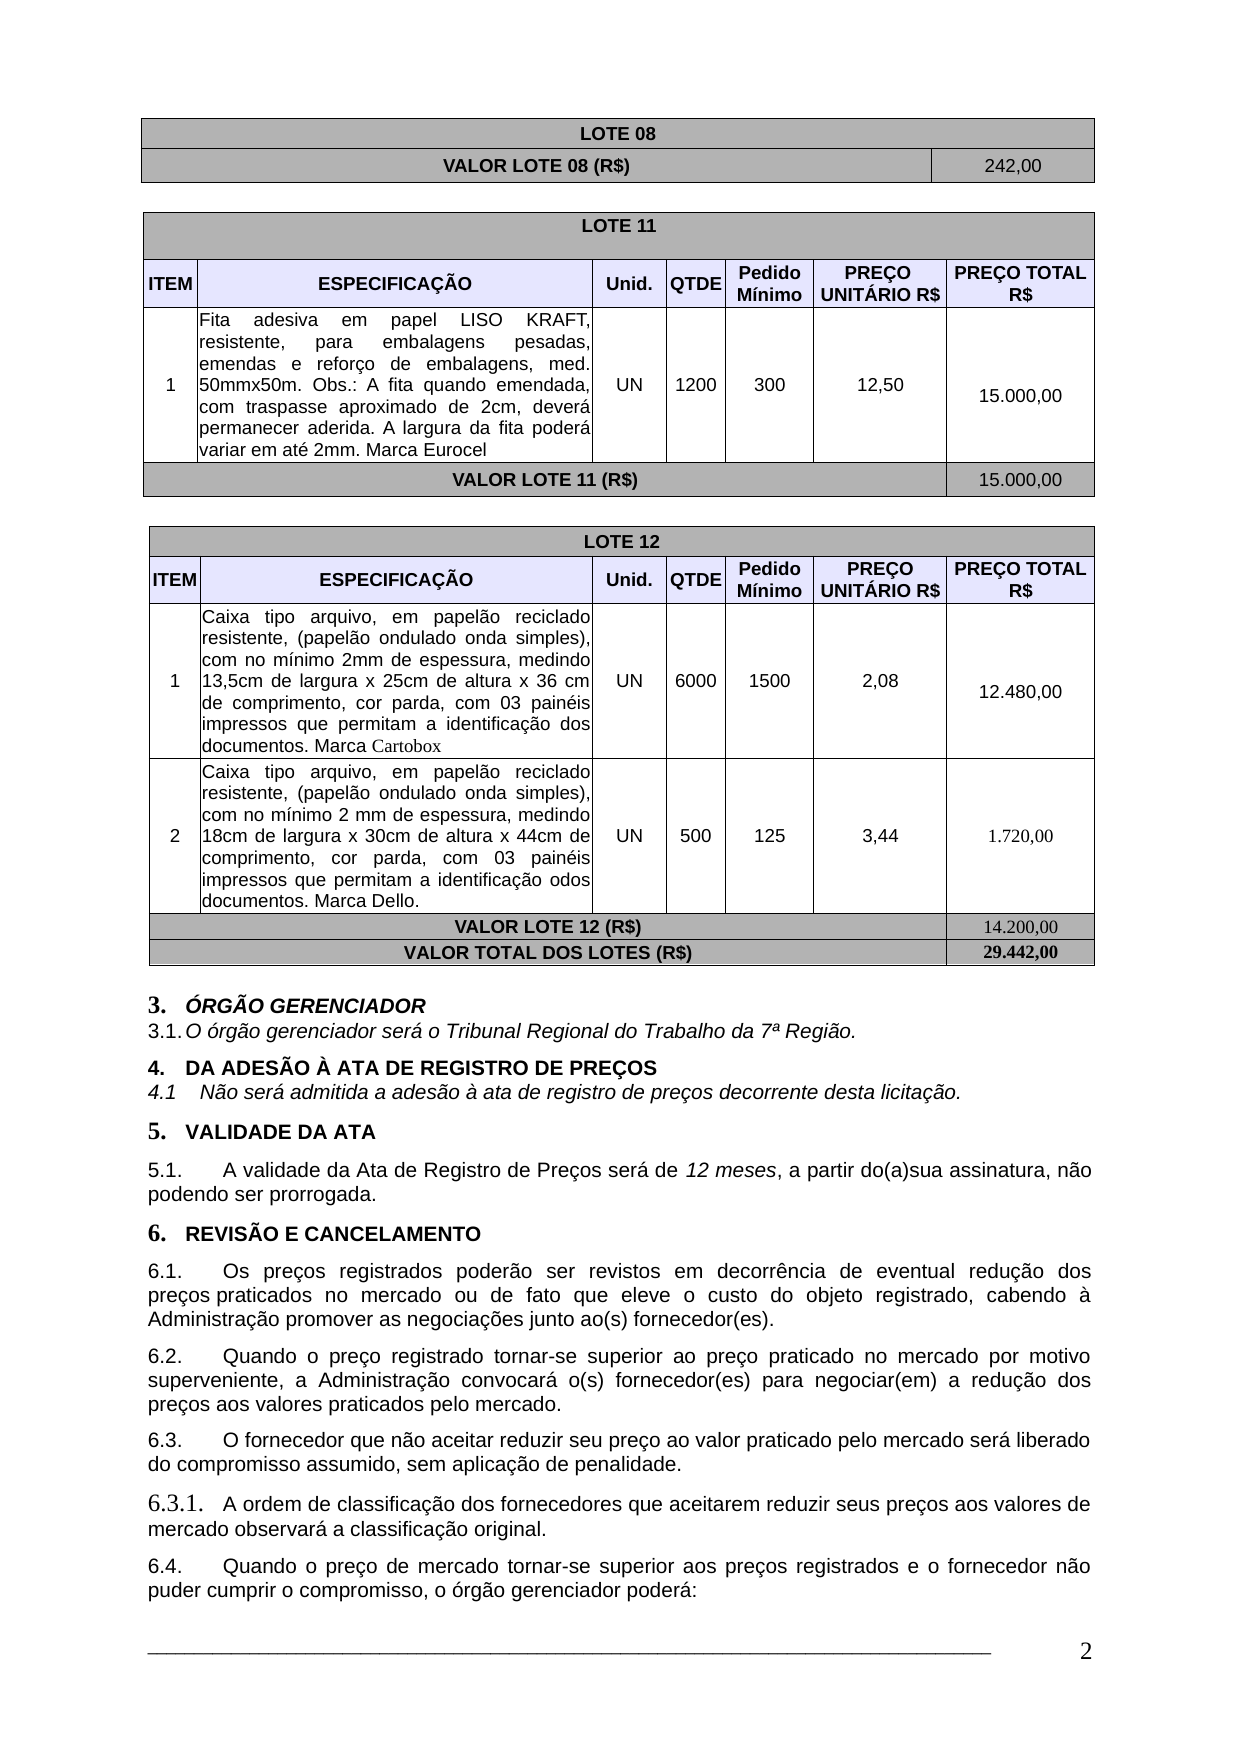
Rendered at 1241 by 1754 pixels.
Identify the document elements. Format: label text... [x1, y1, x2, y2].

table_cell 2,08 [814, 604, 946, 758]
table_cell PREÇO UNITÁRIO R$ [814, 557, 946, 603]
list DA ADESÃO À ATA DE REGISTRO DE PREÇOS [148, 1056, 1092, 1080]
table_cell 3,44 [814, 759, 946, 913]
table_cell 242,00 [932, 149, 1094, 182]
table_cell 125 [726, 759, 813, 913]
table_cell 12,50 [814, 308, 946, 462]
table_cell 1.720,00 [947, 759, 1094, 913]
table_cell 2 [150, 759, 200, 913]
table_cell Pedido Mínimo [726, 557, 813, 603]
table_cell 14.200,00 [947, 914, 1094, 939]
table_cell QTDE [667, 260, 725, 307]
list Quando o preço registrado tornar-se superior ao preço praticado no mercado por motivo superveniente, a Administração convocará o(s) fornecedor(es) para negociar(em) a redução dos preços aos valores praticados pelo mercado. [148, 1343, 1092, 1415]
table_header LOTE 08 [142, 119, 1094, 148]
list Quando o preço de mercado tornar-se superior aos preços registrados e o fornecedor não puder cumprir o compromisso, o órgão gerenciador poderá: [148, 1553, 1092, 1601]
table_cell Pedido Mínimo [726, 260, 813, 307]
table_cell Caixa tipo arquivo, em papelão reciclado resistente, (papelão ondulado onda simples), com no mínimo 2 mm de espessura, medindo 18cm de largura x 30cm de altura x 44cm de comprimento, cor parda, com 03 painéis impressos que permitam a identificação odos documentos. Marca Dello. [201, 759, 592, 913]
table_cell 500 [667, 759, 725, 913]
table_cell PREÇO UNITÁRIO R$ [814, 260, 946, 307]
list O fornecedor que não aceitar reduzir seu preço ao valor praticado pelo mercado será liberado do compromisso assumido, sem aplicação de penalidade. [148, 1428, 1092, 1476]
table_cell UN [593, 604, 666, 758]
table_cell ITEM [144, 260, 197, 307]
table_cell 15.000,00 [947, 463, 1094, 496]
table_cell VALOR LOTE 08 (R$) [142, 149, 931, 182]
list REVISÃO E CANCELAMENTO [148, 1218, 1092, 1247]
list Os preços registrados poderão ser revistos em decorrência de eventual redução dos preços praticados no mercado ou de fato que eleve o custo do objeto registrado, cabendo à Administração promover as negociações junto ao(s) fornecedor(es). [148, 1259, 1092, 1331]
table_cell 1500 [726, 604, 813, 758]
table_cell 12.480,00 [947, 604, 1094, 758]
table_cell PREÇO TOTAL R$ [947, 260, 1094, 307]
table_cell VALOR LOTE 11 (R$) [144, 463, 946, 496]
text 4.1 Não será admitida a adesão à ata de registro de preços decorrente desta licitação. [148, 1080, 1092, 1104]
table_cell Caixa tipo arquivo, em papelão reciclado resistente, (papelão ondulado onda simples), com no mínimo 2mm de espessura, medindo 13,5cm de largura x 25cm de altura x 36 cm de comprimento, cor parda, com 03 painéis impressos que permitam a identificação dos documentos. Marca Cartobox [201, 604, 592, 758]
list ÓRGÃO GERENCIADOR [148, 991, 1092, 1019]
table_cell 29.442,00 [947, 940, 1094, 964]
table_cell 15.000,00 [947, 308, 1094, 462]
table_cell ESPECIFICAÇÃO [198, 260, 592, 307]
table_cell 1 [144, 308, 197, 462]
table_cell PREÇO TOTAL R$ [947, 557, 1094, 603]
list VALIDADE DA ATA [148, 1116, 1092, 1145]
table_cell UN [593, 308, 666, 462]
table_cell 1200 [667, 308, 725, 462]
table_header LOTE 11 [144, 213, 1094, 259]
list A validade da Ata de Registro de Preços será de 12 meses, a partir do(a)sua assinatura, não podendo ser prorrogada. [148, 1157, 1092, 1205]
table_cell VALOR LOTE 12 (R$) [150, 914, 946, 939]
table_cell QTDE [667, 557, 725, 603]
table_cell 6000 [667, 604, 725, 758]
list A ordem de classificação dos fornecedores que aceitarem reduzir seus preços aos valores de mercado observará a classificação original. [148, 1488, 1092, 1541]
list O órgão gerenciador será o Tribunal Regional do Trabalho da 7ª Região. [148, 1019, 1092, 1043]
table_cell VALOR TOTAL DOS LOTES (R$) [150, 940, 946, 964]
table_cell Unid. [593, 557, 666, 603]
table_cell 1 [150, 604, 200, 758]
table_cell UN [593, 759, 666, 913]
table_cell Unid. [593, 260, 666, 307]
table_cell 300 [726, 308, 813, 462]
table_header LOTE 12 [150, 527, 1094, 556]
table_cell ESPECIFICAÇÃO [201, 557, 592, 603]
table_cell Fita adesiva em papel LISO KRAFT, resistente, para embalagens pesadas, emendas e reforço de embalagens, med. 50mmx50m. Obs.: A fita quando emendada, com traspasse aproximado de 2cm, deverá permanecer aderida. A largura da fita poderá variar em até 2mm. Marca Eurocel [198, 308, 592, 462]
table_cell ITEM [150, 557, 200, 603]
